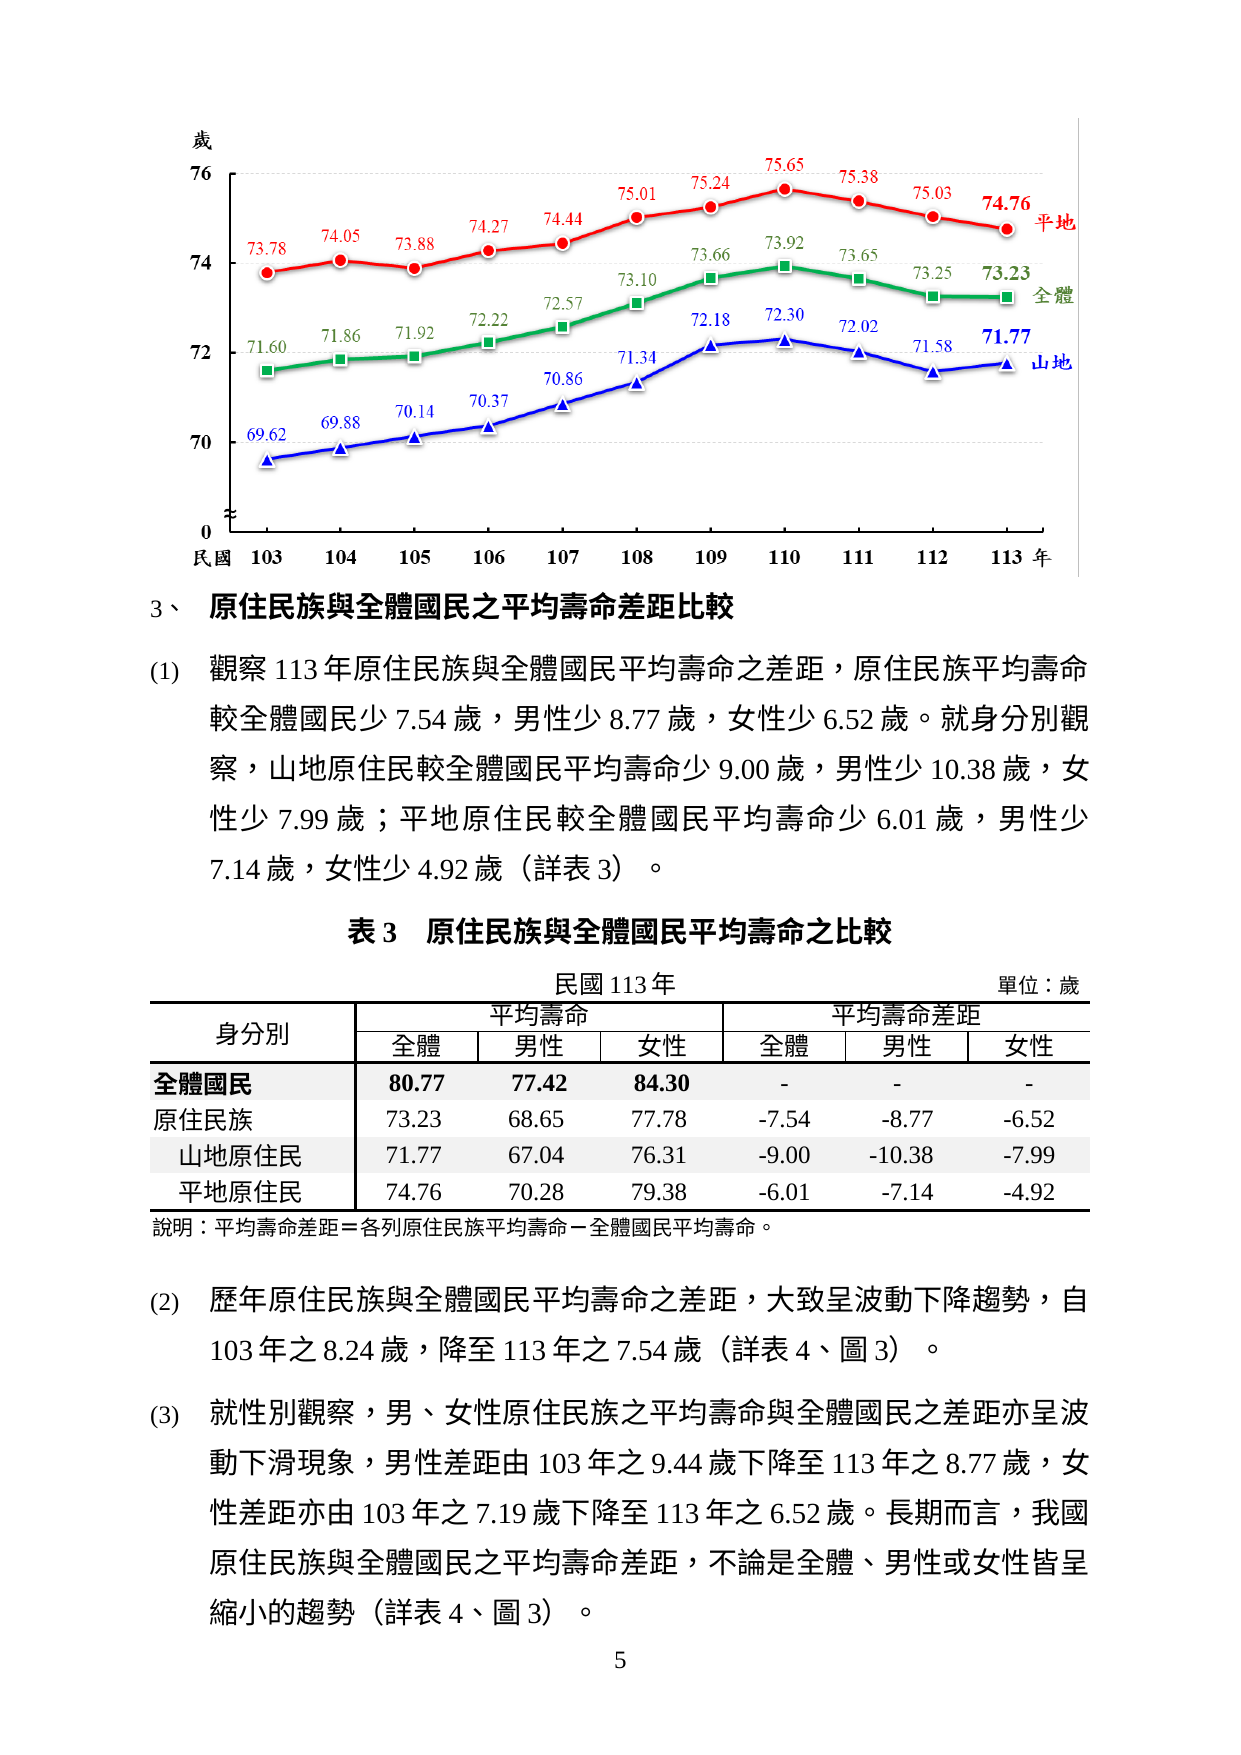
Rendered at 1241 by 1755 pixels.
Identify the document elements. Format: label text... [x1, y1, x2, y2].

table_cell 80.77 [357, 1064, 478, 1100]
table_cell - [845, 1064, 968, 1100]
list 就性別觀察，男、女性原住民族之平均壽命與全體國民之差距亦呈波動下滑現象，男性差距由103年之9.44歲下降至113年之8.77歲，女性差距亦由103年之7.19歲下降至113年之6.52歲。長期而言，我國原住民族與全體國民之平均壽命差距，不論是全體、男性或女性皆呈縮小的趨勢（詳表4、圖3）。 [150, 1383, 1090, 1633]
table_cell 全體 [724, 1032, 845, 1061]
table_cell 男性 [479, 1032, 600, 1061]
text 民國113年 單位：歲 [150, 964, 1080, 1001]
table_cell - [723, 1064, 845, 1100]
table_cell 77.78 [600, 1100, 723, 1137]
table_cell -10.38 [845, 1137, 968, 1173]
table_cell -9.00 [723, 1137, 845, 1173]
table_cell -7.14 [845, 1173, 968, 1209]
table_cell 平地原住民 [150, 1173, 354, 1209]
table_cell -6.52 [968, 1100, 1090, 1137]
table_cell 70.28 [478, 1173, 600, 1209]
table_cell 79.38 [600, 1173, 723, 1209]
table_cell -7.54 [723, 1100, 845, 1137]
table_cell 76.31 [600, 1137, 723, 1173]
table_cell 71.77 [357, 1137, 478, 1173]
table_cell -4.92 [968, 1173, 1090, 1209]
table_cell 84.30 [600, 1064, 723, 1100]
list 觀察113年原住民族與全體國民平均壽命之差距，原住民族平均壽命較全體國民少7.54歲，男性少8.77歲，女性少6.52歲。就身分別觀察，山地原住民較全體國民平均壽命少9.00歲，男性少10.38歲，女性少7.99歲；平地原住民較全體國民平均壽命少6.01歲，男性少7.14歲，女性少4.92歲（詳表3）。 [150, 639, 1090, 889]
text 說明：平均壽命差距＝各列原住民族平均壽命－全體國民平均壽命。 [152, 1212, 1090, 1241]
table_cell -7.99 [968, 1137, 1090, 1173]
table_cell 73.23 [357, 1100, 478, 1137]
table_cell 68.65 [478, 1100, 600, 1137]
table_header 平均壽命 [357, 1004, 722, 1031]
table_cell 全體國民 [150, 1064, 354, 1100]
table_cell - [968, 1064, 1090, 1100]
table_cell 全體 [357, 1032, 477, 1061]
table_cell 山地原住民 [150, 1137, 354, 1173]
table_cell 74.76 [357, 1173, 478, 1209]
table_header 平均壽命差距 [724, 1004, 1090, 1031]
table_cell -6.01 [723, 1173, 845, 1209]
table_header 身分別 [150, 1004, 354, 1061]
table_cell 77.42 [478, 1064, 600, 1100]
table_cell 原住民族 [150, 1100, 354, 1137]
table_cell 女性 [601, 1032, 722, 1061]
table_cell -8.77 [845, 1100, 968, 1137]
text 表3 原住民族與全體國民平均壽命之比較 [150, 902, 1090, 952]
table_cell 女性 [969, 1032, 1090, 1061]
table_cell 男性 [846, 1032, 967, 1061]
list 歷年原住民族與全體國民平均壽命之差距，大致呈波動下降趨勢，自103年之8.24歲，降至113年之7.54歲（詳表4、圖3）。 [150, 1271, 1090, 1371]
list 原住民族與全體國民之平均壽命差距比較 [150, 577, 1090, 627]
table_cell 67.04 [478, 1137, 600, 1173]
